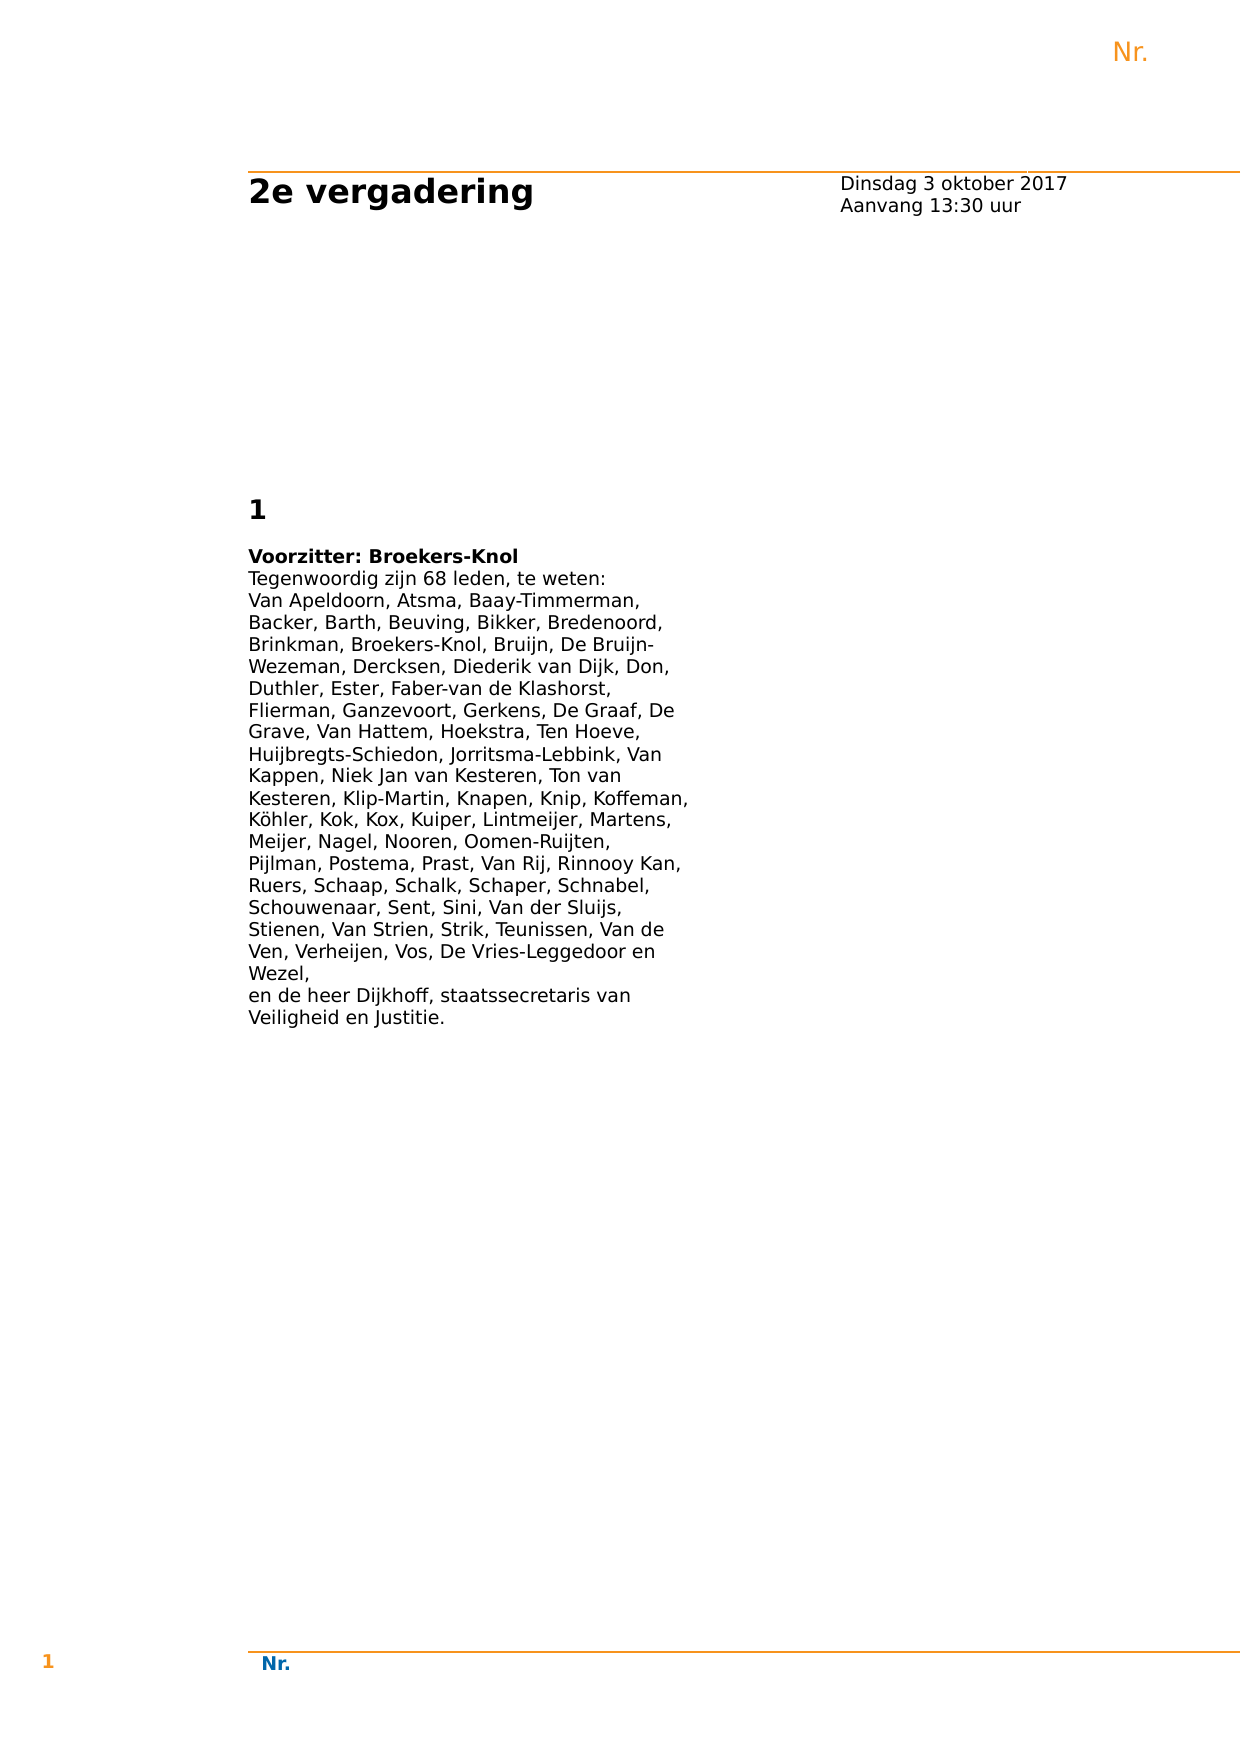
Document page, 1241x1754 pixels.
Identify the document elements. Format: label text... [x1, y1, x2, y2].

table_cell Aanvang 13:30 uur [840, 195, 1163, 217]
text en de heer Dijkhoff, staatssecretaris van Veiligheid en Justitie. [248, 985, 691, 1029]
table_header 2e vergadering [248, 173, 840, 217]
text Tegenwoordig zijn 68 leden, te weten: [248, 568, 691, 589]
text Voorzitter: Broekers-Knol [248, 546, 691, 568]
table_header Dinsdag 3 oktober 2017 [840, 173, 1163, 195]
text Van Apeldoorn, Atsma, Baay-Timmerman, Backer, Barth, Beuving, Bikker, Bredenoord, Brinkman, Broekers-Knol, Bruijn, De Bruijn-Wezeman, Dercksen, Diederik van Dijk, Don, Duthler, Ester, Faber-van de Klashorst, Flierman, Ganzevoort, Gerkens, De Graaf, De Grave, Van Hattem, Hoekstra, Ten Hoeve, Huijbregts-Schiedon, Jorritsma-Lebbink, Van Kappen, Niek Jan van Kesteren, Ton van Kesteren, Klip-Martin, Knapen, Knip, Koffeman, Köhler, Kok, Kox, Kuiper, Lintmeijer, Martens, Meijer, Nagel, Nooren, Oomen-Ruijten, Pijlman, Postema, Prast, Van Rij, Rinnooy Kan, Ruers, Schaap, Schalk, Schaper, Schnabel, Schouwenaar, Sent, Sini, Van der Sluijs, Stienen, Van Strien, Strik, Teunissen, Van de Ven, Verheijen, Vos, De Vries-Leggedoor en Wezel, [248, 589, 691, 985]
title 1 [248, 494, 691, 526]
